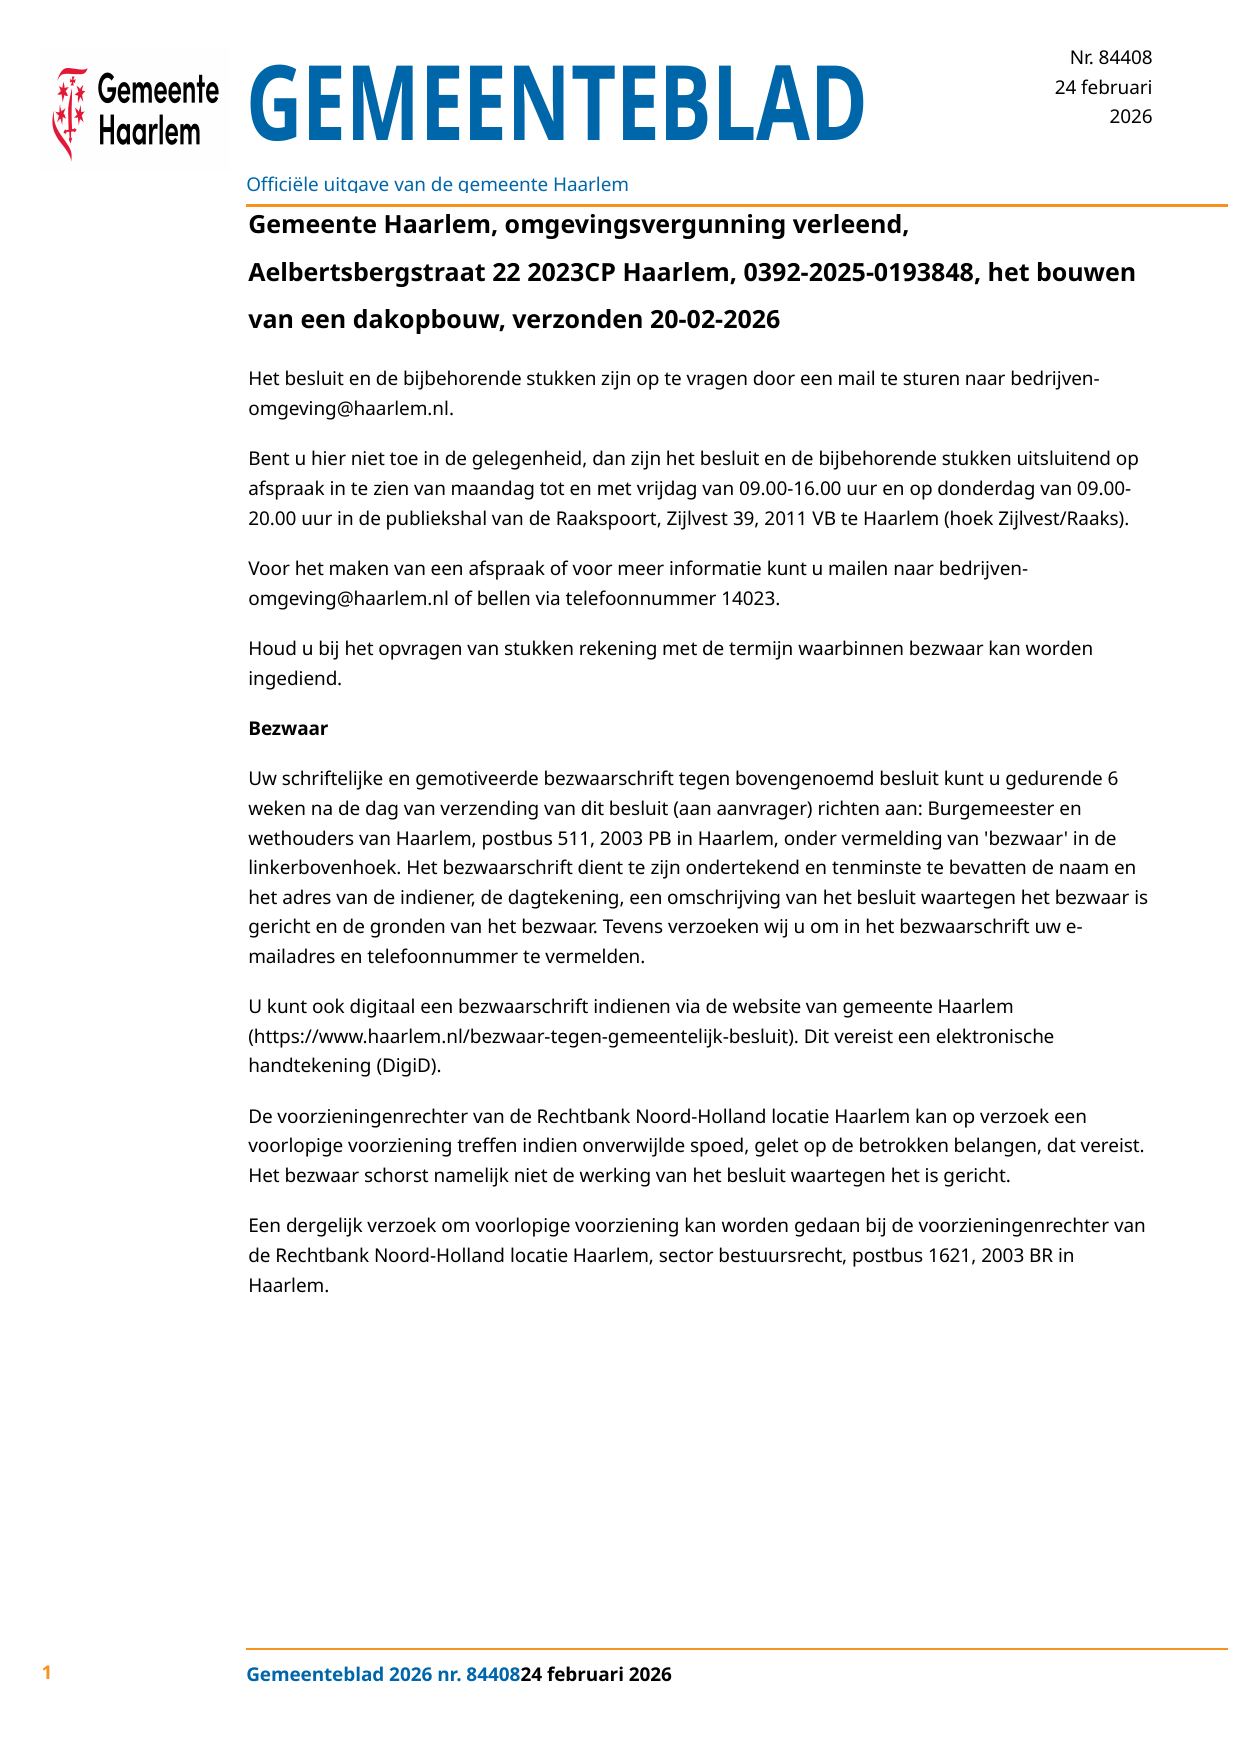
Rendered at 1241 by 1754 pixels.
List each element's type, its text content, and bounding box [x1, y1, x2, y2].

text Houd u bij het opvragen van stukken rekening met de termijn waarbinnen bezwaar kan worden ingediend. [248, 635, 1152, 690]
text De voorzieningenrechter van de Rechtbank Noord-Holland locatie Haarlem kan op verzoek een voorlopige voorziening treffen indien onverwijlde spoed, gelet op de betrokken belangen, dat vereist. Het bezwaar schorst namelijk niet de werking van het besluit waartegen het is gericht. [248, 1103, 1152, 1188]
text Uw schriftelijke en gemotiveerde bezwaarschrift tegen bovengenoemd besluit kunt u gedurende 6 weken na de dag van verzending van dit besluit (aan aanvrager) richten aan: Burgemeester en wethouders van Haarlem, postbus 511, 2003 PB in Haarlem, onder vermelding van 'bezwaar' in de linkerbovenhoek. Het bezwaarschrift dient te zijn ondertekend en tenminste te bevatten de naam en het adres van de indiener, de dagtekening, een omschrijving van het besluit waartegen het bezwaar is gericht en de gronden van het bezwaar. Tevens verzoeken wij u om in het bezwaarschrift uw e-mailadres en telefoonnummer te vermelden. [248, 766, 1152, 969]
text U kunt ook digitaal een bezwaarschrift indienen via de website van gemeente Haarlem (https://www.haarlem.nl/bezwaar-tegen-gemeentelijk-besluit). Dit vereist een elektronische handtekening (DigiD). [248, 993, 1152, 1078]
text Het besluit en de bijbehorende stukken zijn op te vragen door een mail te sturen naar bedrijven-omgeving@haarlem.nl. [248, 366, 1152, 421]
picture [41, 47, 231, 172]
text Voor het maken van een afspraak of voor meer informatie kunt u mailen naar bedrijven-omgeving@haarlem.nl of bellen via telefoonnummer 14023. [248, 555, 1152, 610]
text Een dergelijk verzoek om voorlopige voorziening kan worden gedaan bij de voorzieningenrechter van de Rechtbank Noord-Holland locatie Haarlem, sector bestuursrecht, postbus 1621, 2003 BR in Haarlem. [248, 1213, 1152, 1297]
text Bezwaar [248, 715, 1152, 741]
text Bent u hier niet toe in de gelegenheid, dan zijn het besluit en de bijbehorende stukken uitsluitend op afspraak in te zien van maandag tot en met vrijdag van 09.00-16.00 uur en op donderdag van 09.00-20.00 uur in de publiekshal van de Raakspoort, Zijlvest 39, 2011 VB te Haarlem (hoek Zijlvest/Raaks). [248, 446, 1152, 530]
text Gemeente Haarlem, omgevingsvergunning verleend, Aelbertsbergstraat 22 2023CP Haarlem, 0392-2025-0193848, het bouwen van een dakopbouw, verzonden 20-02-2026 [248, 207, 1152, 336]
